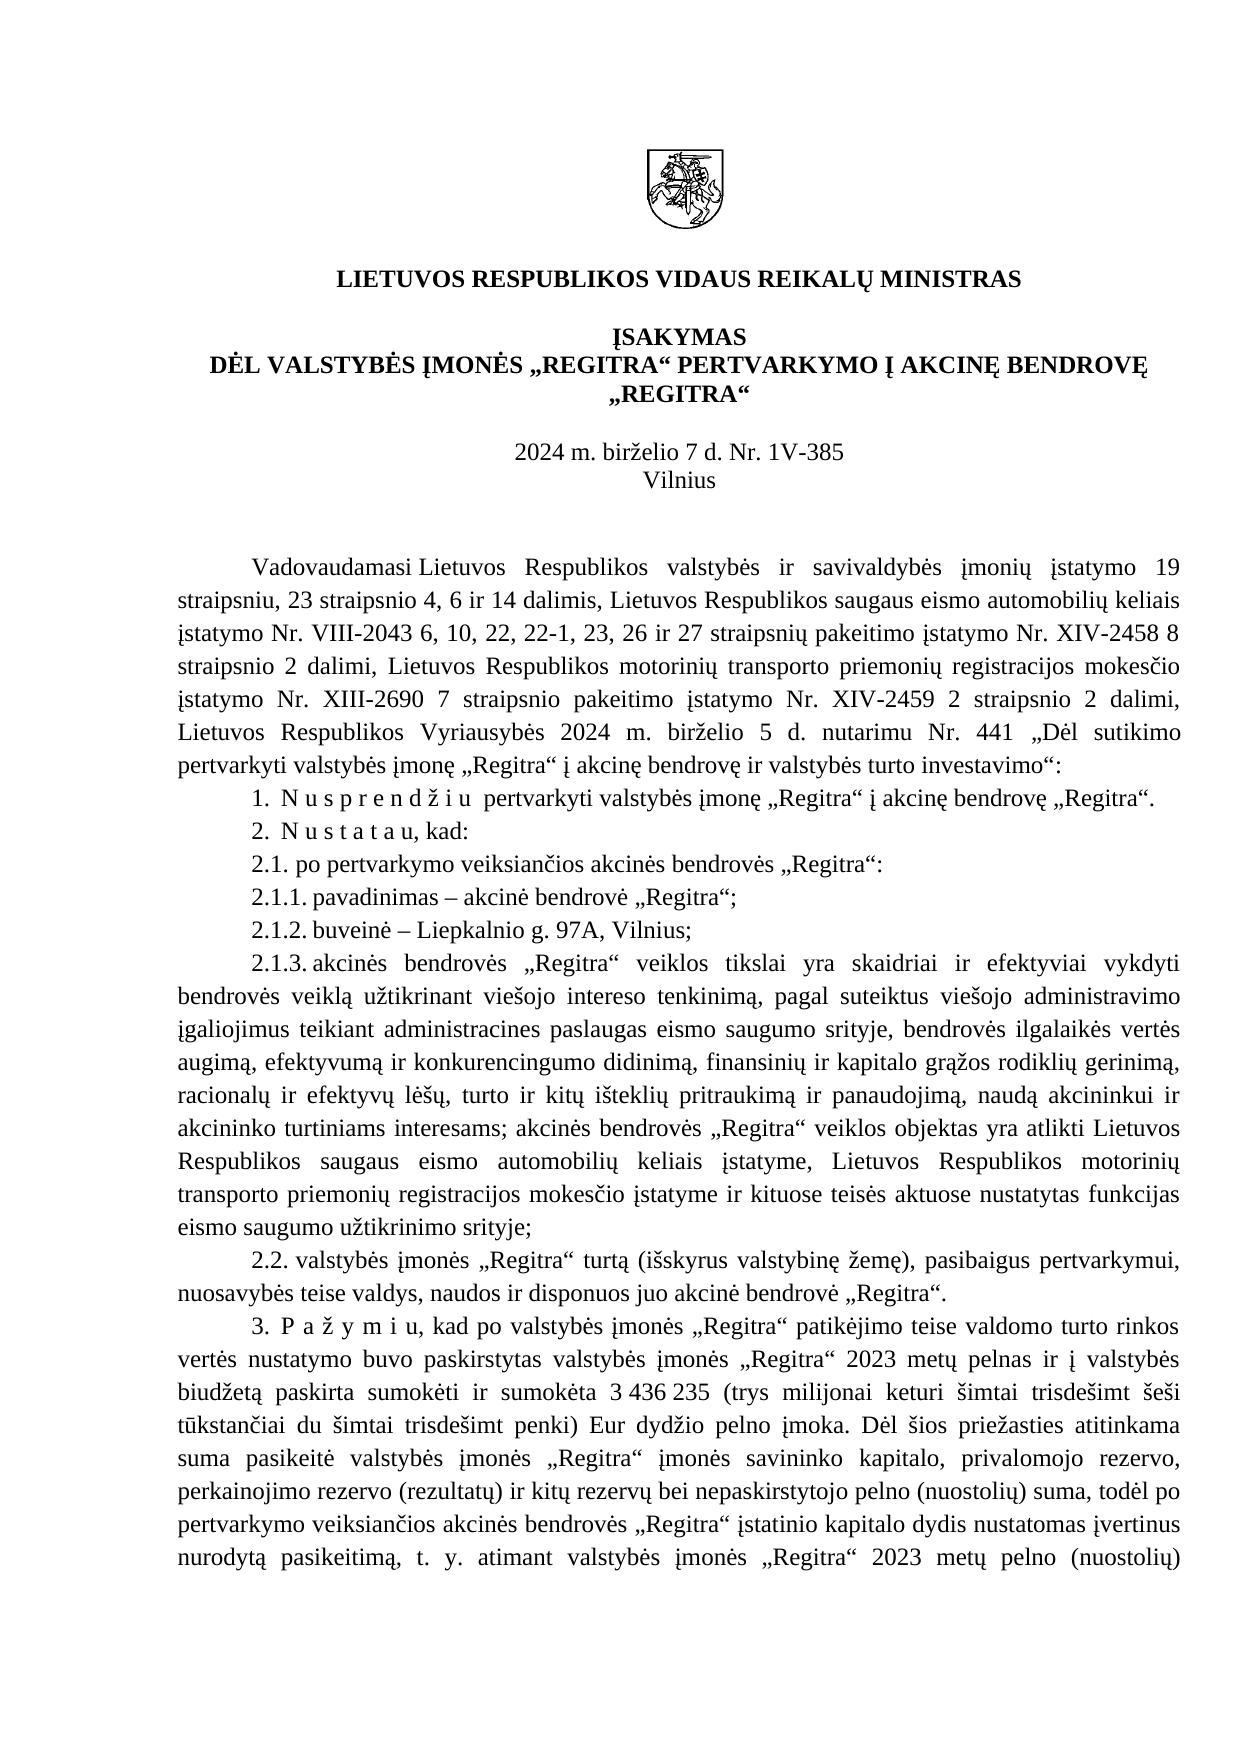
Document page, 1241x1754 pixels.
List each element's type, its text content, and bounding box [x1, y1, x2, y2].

text DĖL VALSTYBĖS ĮMONĖS „REGITRA“ PERTVARKYMO Į AKCINĘ BENDROVĘ „REGITRA“ [177, 351, 1181, 408]
text Vadovaudamasi Lietuvos Respublikos valstybės ir savivaldybės įmonių įstatymo 19 straipsniu, 23 straipsnio 4, 6 ir 14 dalimis, Lietuvos Respublikos saugaus eismo automobilių keliais įstatymo Nr. VIII-2043 6, 10, 22, 22-1, 23, 26 ir 27 straipsnių pakeitimo įstatymo Nr. XIV-2458 8 straipsnio 2 dalimi, Lietuvos Respublikos motorinių transporto priemonių registracijos mokesčio įstatymo Nr. XIII-2690 7 straipsnio pakeitimo įstatymo Nr. XIV-2459 2 straipsnio 2 dalimi, Lietuvos Respublikos Vyriausybės 2024 m. birželio 5 d. nutarimu Nr. 441 „Dėl sutikimo pertvarkyti valstybės įmonę „Regitra“ į akcinę bendrovę ir valstybės turto investavimo“: [177, 552, 1181, 779]
text LIETUVOS RESPUBLIKOS VIDAUS REIKALŲ MINISTRAS [177, 264, 1181, 293]
text 2.1.3. akcinės bendrovės „Regitra“ veiklos tikslai yra skaidriai ir efektyviai vykdyti bendrovės veiklą užtikrinant viešojo intereso tenkinimą, pagal suteiktus viešojo administravimo įgaliojimus teikiant administracines paslaugas eismo saugumo srityje, bendrovės ilgalaikės vertės augimą, efektyvumą ir konkurencingumo didinimą, finansinių ir kapitalo grąžos rodiklių gerinimą, racionalų ir efektyvų lėšų, turto ir kitų išteklių pritraukimą ir panaudojimą, naudą akcininkui ir akcininko turtiniams interesams; akcinės bendrovės „Regitra“ veiklos objektas yra atlikti Lietuvos Respublikos saugaus eismo automobilių keliais įstatyme, Lietuvos Respublikos motorinių transporto priemonių registracijos mokesčio įstatyme ir kituose teisės aktuose nustatytas funkcijas eismo saugumo užtikrinimo srityje; [177, 948, 1181, 1241]
text 2024 m. birželio 7 d. Nr. 1V-385 [177, 437, 1181, 466]
text 2.1.2. buveinė – Liepkalnio g. 97A, Vilnius; [177, 915, 1181, 944]
text 2.1.1. pavadinimas – akcinė bendrovė „Regitra“; [177, 882, 1181, 911]
text Vilnius [177, 466, 1181, 494]
text 2. N u s t a t a u, kad: [177, 816, 1181, 845]
text 2.2. valstybės įmonės „Regitra“ turtą (išskyrus valstybinę žemę), pasibaigus pertvarkymui, nuosavybės teise valdys, naudos ir disponuos juo akcinė bendrovė „Regitra“. [177, 1245, 1181, 1307]
text 3. P a ž y m i u, kad po valstybės įmonės „Regitra“ patikėjimo teise valdomo turto rinkos vertės nustatymo buvo paskirstytas valstybės įmonės „Regitra“ 2023 metų pelnas ir į valstybės biudžetą paskirta sumokėti ir sumokėta 3 436 235 (trys milijonai keturi šimtai trisdešimt šeši tūkstančiai du šimtai trisdešimt penki) Eur dydžio pelno įmoka. Dėl šios priežasties atitinkama suma pasikeitė valstybės įmonės „Regitra“ įmonės savininko kapitalo, privalomojo rezervo, perkainojimo rezervo (rezultatų) ir kitų rezervų bei nepaskirstytojo pelno (nuostolių) suma, todėl po pertvarkymo veiksiančios akcinės bendrovės „Regitra“ įstatinio kapitalo dydis nustatomas įvertinus nurodytą pasikeitimą, t. y. atimant valstybės įmonės „Regitra“ 2023 metų pelno (nuostolių) [177, 1311, 1181, 1571]
text 2.1. po pertvarkymo veiksiančios akcinės bendrovės „Regitra“: [177, 849, 1181, 878]
text 1. N u s p r e n d ž i u pertvarkyti valstybės įmonę „Regitra“ į akcinę bendrovę „Regitra“. [177, 783, 1181, 812]
text ĮSAKYMAS [177, 322, 1181, 351]
